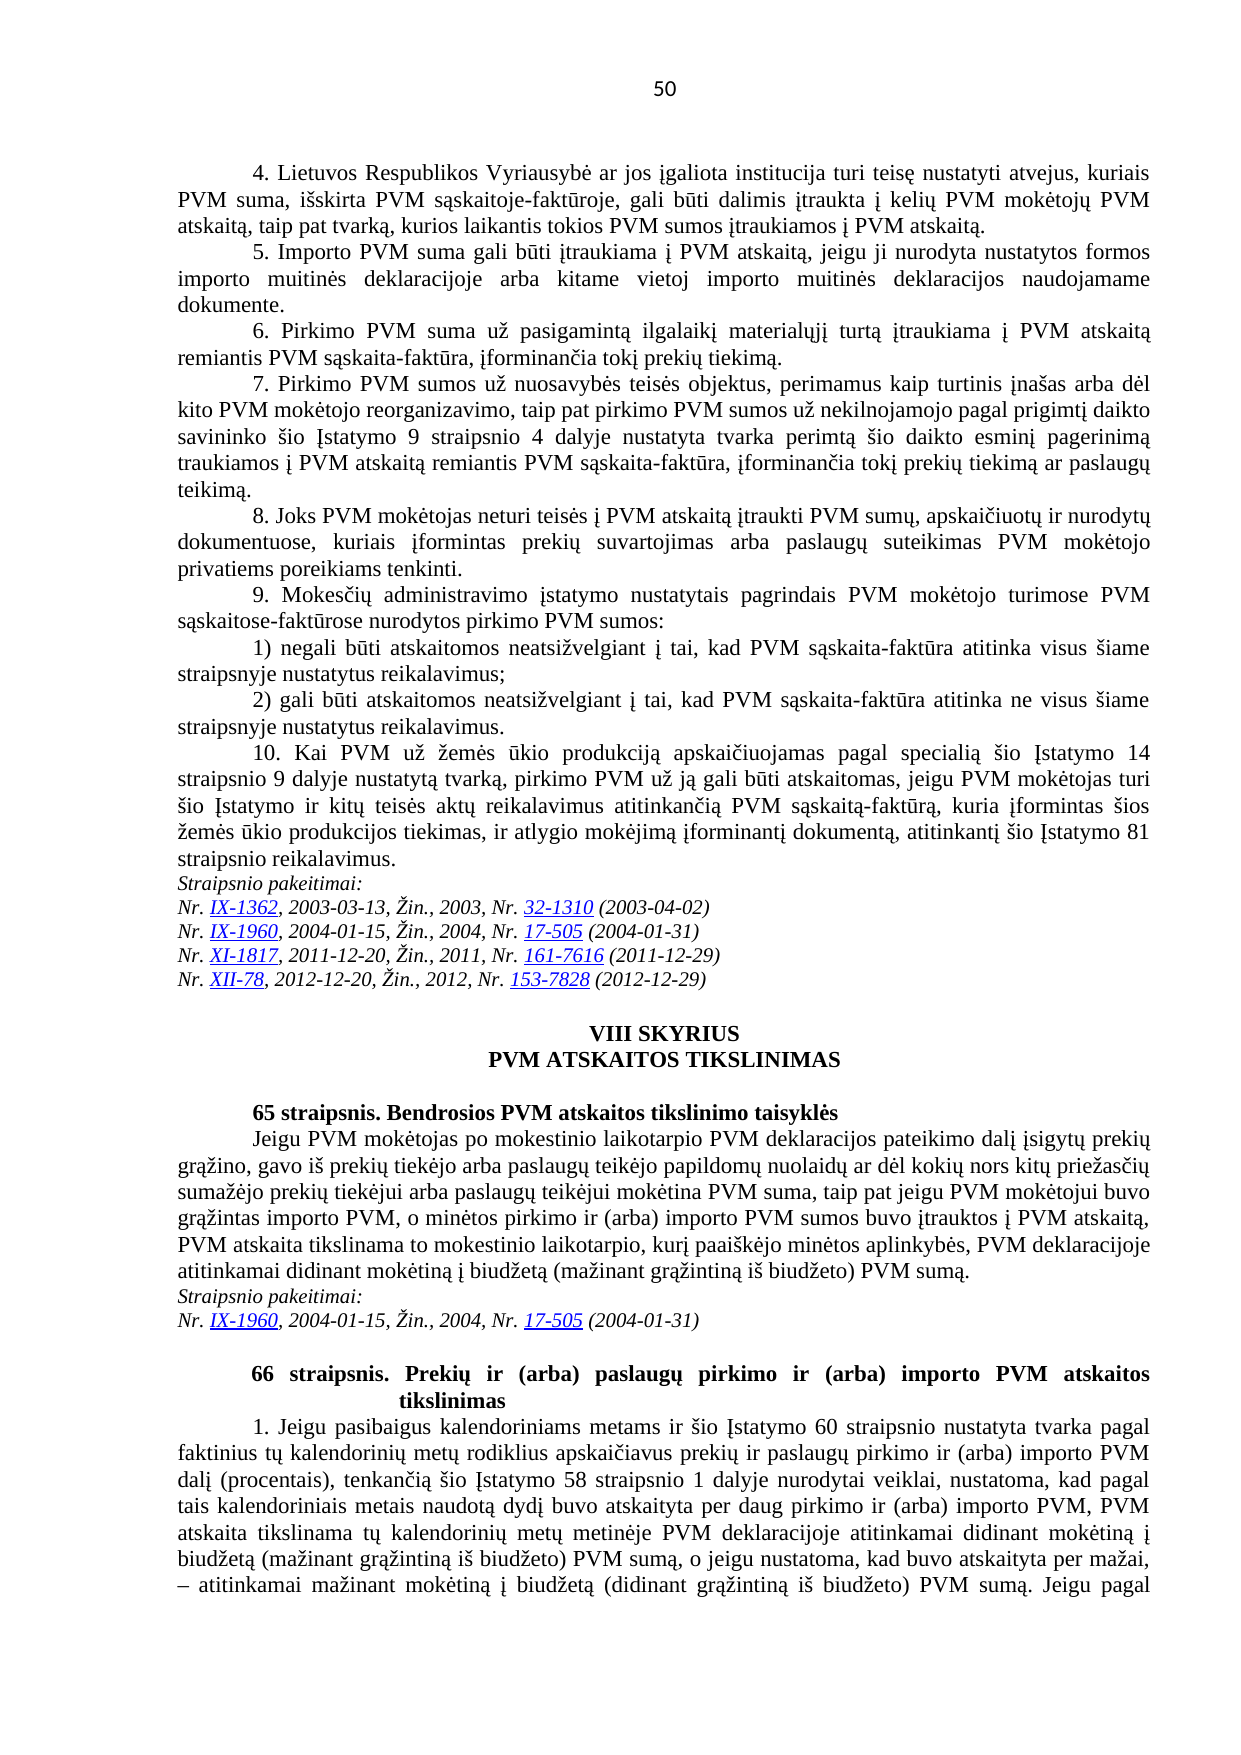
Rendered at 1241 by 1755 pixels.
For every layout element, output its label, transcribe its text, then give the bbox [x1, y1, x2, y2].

text Nr. IX-1960, 2004-01-15, Žin., 2004, Nr. 17-505 (2004-01-31) [177, 919, 1152, 943]
text 1. Jeigu pasibaigus kalendoriniams metams ir šio Įstatymo 60 straipsnio nustatyta tvarka pagal faktinius tų kalendorinių metų rodiklius apskaičiavus prekių ir paslaugų pirkimo ir (arba) importo PVM dalį (procentais), tenkančią šio Įstatymo 58 straipsnio 1 dalyje nurodytai veiklai, nustatoma, kad pagal tais kalendoriniais metais naudotą dydį buvo atskaityta per daug pirkimo ir (arba) importo PVM, PVM atskaita tikslinama tų kalendorinių metų metinėje PVM deklaracijoje atitinkamai didinant mokėtiną į biudžetą (mažinant grąžintiną iš biudžeto) PVM sumą, o jeigu nustatoma, kad buvo atskaityta per mažai, – atitinkamai mažinant mokėtiną į biudžetą (didinant grąžintiną iš biudžeto) PVM sumą. Jeigu pagal [177, 1413, 1152, 1598]
text Nr. XI-1817, 2011-12-20, Žin., 2011, Nr. 161-7616 (2011-12-29) [177, 943, 1152, 967]
text 8. Joks PVM mokėtojas neturi teisės į PVM atskaitą įtraukti PVM sumų, apskaičiuotų ir nurodytų dokumentuose, kuriais įformintas prekių suvartojimas arba paslaugų suteikimas PVM mokėtojo privatiems poreikiams tenkinti. [177, 502, 1152, 581]
text Straipsnio pakeitimai: [177, 1283, 1152, 1308]
text Straipsnio pakeitimai: [177, 871, 1152, 895]
text 2) gali būti atskaitomos neatsižvelgiant į tai, kad PVM sąskaita-faktūra atitinka ne visus šiame straipsnyje nustatytus reikalavimus. [177, 686, 1152, 739]
text 65 straipsnis. Bendrosios PVM atskaitos tikslinimo taisyklės [177, 1099, 1152, 1125]
text 1) negali būti atskaitomos neatsižvelgiant į tai, kad PVM sąskaita-faktūra atitinka visus šiame straipsnyje nustatytus reikalavimus; [177, 634, 1152, 686]
text Nr. IX-1362, 2003-03-13, Žin., 2003, Nr. 32-1310 (2003-04-02) [177, 895, 1152, 919]
text 66 straipsnis. Prekių ir (arba) paslaugų pirkimo ir (arba) importo PVM atskaitos tikslinimas [251, 1360, 1152, 1413]
text 9. Mokesčių administravimo įstatymo nustatytais pagrindais PVM mokėtojo turimose PVM sąskaitose-faktūrose nurodytos pirkimo PVM sumos: [177, 581, 1152, 634]
text PVM ATSKAITOS TIKSLINIMAS [177, 1046, 1152, 1073]
text VIII SKYRIUS [177, 1020, 1152, 1046]
text 10. Kai PVM už žemės ūkio produkciją apskaičiuojamas pagal specialią šio Įstatymo 14 straipsnio 9 dalyje nustatytą tvarką, pirkimo PVM už ją gali būti atskaitomas, jeigu PVM mokėtojas turi šio Įstatymo ir kitų teisės aktų reikalavimus atitinkančią PVM sąskaitą-faktūrą, kuria įformintas šios žemės ūkio produkcijos tiekimas, ir atlygio mokėjimą įforminantį dokumentą, atitinkantį šio Įstatymo 81 straipsnio reikalavimus. [177, 739, 1152, 871]
text 6. Pirkimo PVM suma už pasigamintą ilgalaikį materialųjį turtą įtraukiama į PVM atskaitą remiantis PVM sąskaita-faktūra, įforminančia tokį prekių tiekimą. [177, 317, 1152, 370]
text 7. Pirkimo PVM sumos už nuosavybės teisės objektus, perimamus kaip turtinis įnašas arba dėl kito PVM mokėtojo reorganizavimo, taip pat pirkimo PVM sumos už nekilnojamojo pagal prigimtį daikto savininko šio Įstatymo 9 straipsnio 4 dalyje nustatyta tvarka perimtą šio daikto esminį pagerinimą traukiamos į PVM atskaitą remiantis PVM sąskaita-faktūra, įforminančia tokį prekių tiekimą ar paslaugų teikimą. [177, 370, 1152, 502]
text Nr. IX-1960, 2004-01-15, Žin., 2004, Nr. 17-505 (2004-01-31) [177, 1308, 1152, 1332]
text Nr. XII-78, 2012-12-20, Žin., 2012, Nr. 153-7828 (2012-12-29) [177, 967, 1152, 991]
text 4. Lietuvos Respublikos Vyriausybė ar jos įgaliota institucija turi teisę nustatyti atvejus, kuriais PVM suma, išskirta PVM sąskaitoje-faktūroje, gali būti dalimis įtraukta į kelių PVM mokėtojų PVM atskaitą, taip pat tvarką, kurios laikantis tokios PVM sumos įtraukiamos į PVM atskaitą. [177, 159, 1152, 238]
text Jeigu PVM mokėtojas po mokestinio laikotarpio PVM deklaracijos pateikimo dalį įsigytų prekių grąžino, gavo iš prekių tiekėjo arba paslaugų teikėjo papildomų nuolaidų ar dėl kokių nors kitų priežasčių sumažėjo prekių tiekėjui arba paslaugų teikėjui mokėtina PVM suma, taip pat jeigu PVM mokėtojui buvo grąžintas importo PVM, o minėtos pirkimo ir (arba) importo PVM sumos buvo įtrauktos į PVM atskaitą, PVM atskaita tikslinama to mokestinio laikotarpio, kurį paaiškėjo minėtos aplinkybės, PVM deklaracijoje atitinkamai didinant mokėtiną į biudžetą (mažinant grąžintiną iš biudžeto) PVM sumą. [177, 1125, 1152, 1283]
text 5. Importo PVM suma gali būti įtraukiama į PVM atskaitą, jeigu ji nurodyta nustatytos formos importo muitinės deklaracijoje arba kitame vietoj importo muitinės deklaracijos naudojamame dokumente. [177, 238, 1152, 317]
